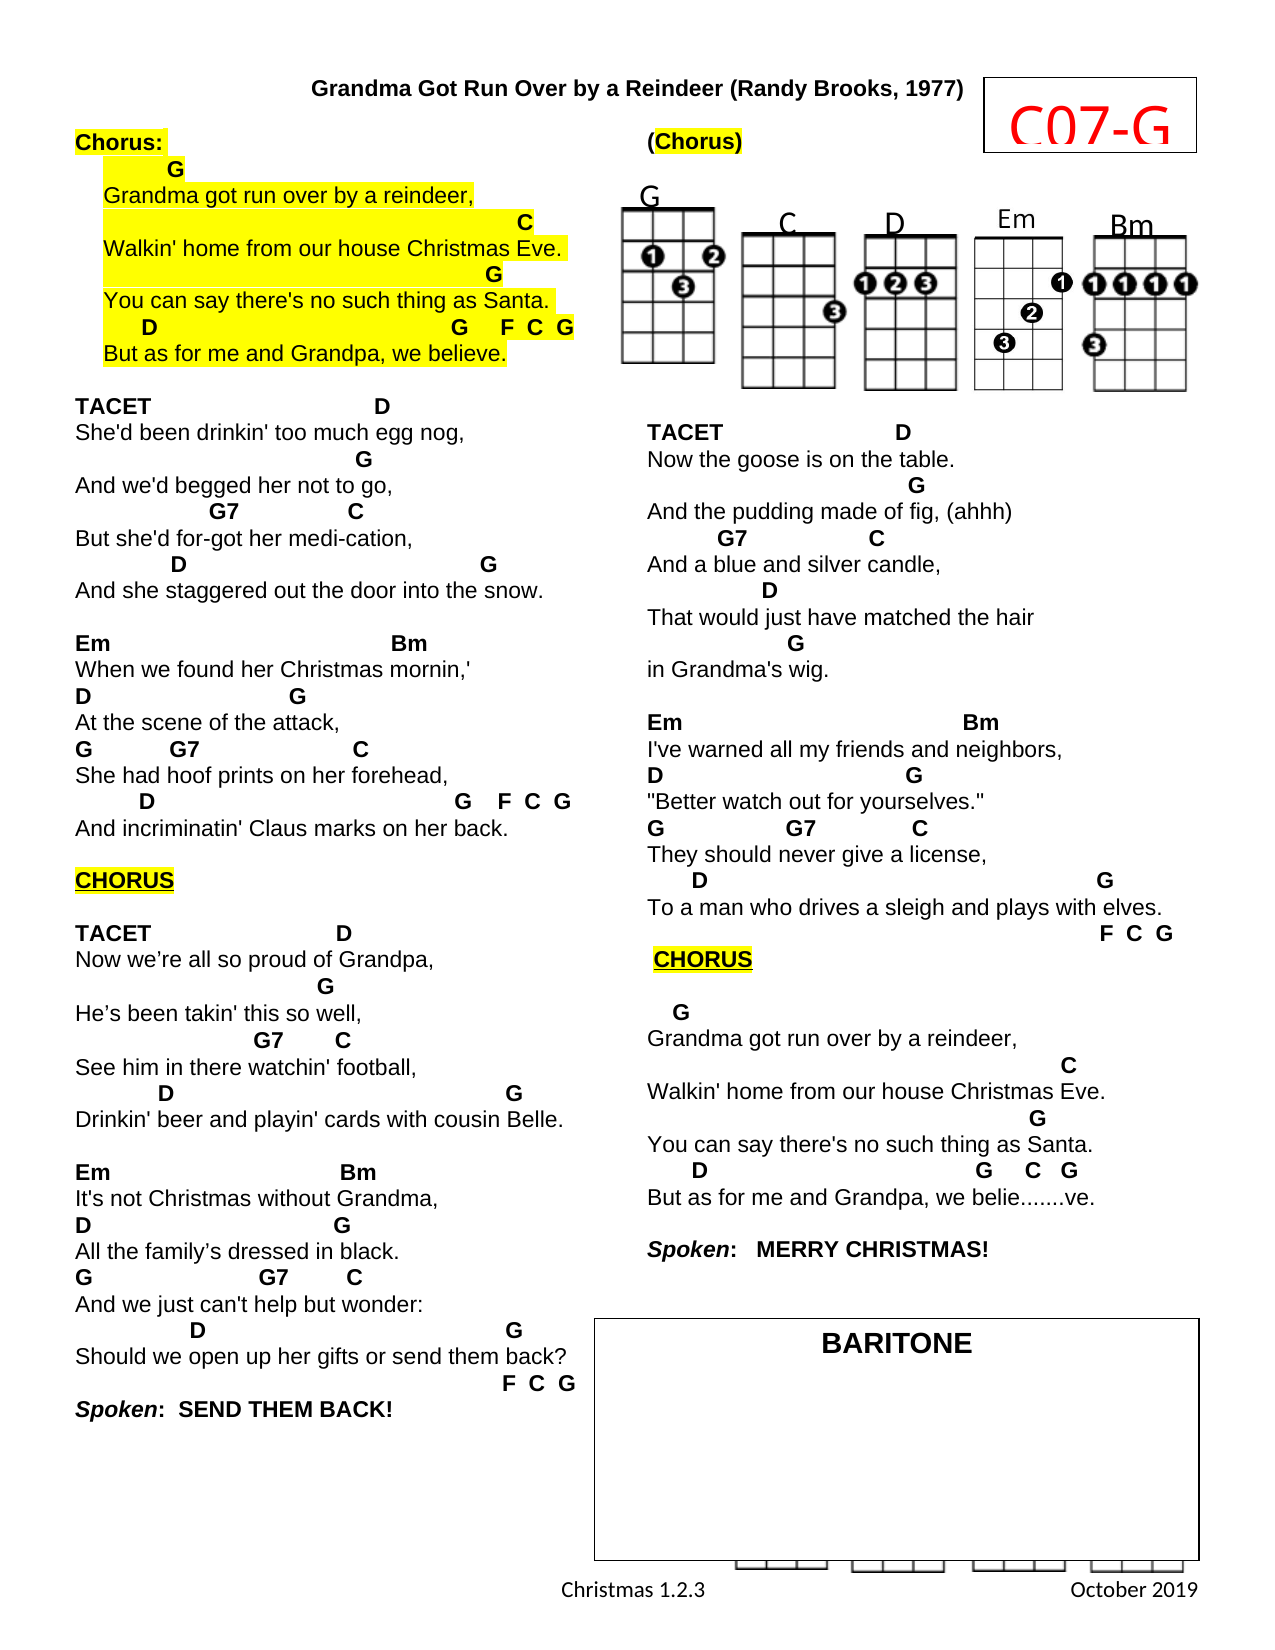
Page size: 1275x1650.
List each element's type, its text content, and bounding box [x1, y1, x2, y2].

text Should we open up her gifts or send them back? [75, 1343, 594, 1370]
text Grandma got run over by a reindeer, [647, 1025, 1200, 1052]
text G [647, 630, 1200, 656]
text G7 C [75, 1027, 628, 1053]
text G7 C [75, 498, 628, 525]
text It's not Christmas without Grandma, [75, 1185, 628, 1212]
text G G7 C [75, 736, 628, 762]
text She'd been drinkin' too much egg nog, [75, 419, 628, 446]
text D G [75, 1080, 628, 1106]
text Em Bm [75, 1159, 628, 1185]
text And she staggered out the door into the snow. [75, 577, 628, 604]
text Grandma got run over by a reindeer, [103, 182, 628, 208]
text D G F C G [75, 788, 628, 814]
text D G F C G [103, 314, 607, 340]
text Grandma Got Run Over by a Reindeer (Randy Brooks, 1977) [75, 75, 1200, 101]
text D [647, 577, 1200, 604]
text G7 C [647, 525, 1200, 551]
text And incriminatin' Claus marks on her back. [75, 814, 628, 841]
text She had hoof prints on her forehead, [75, 762, 628, 788]
text When we found her Christmas mornin,' [75, 656, 628, 683]
text Now the goose is on the table. [647, 446, 1200, 472]
text C07-G [1052, 110, 1069, 144]
text And a blue and silver candle, [647, 551, 1200, 577]
text G G7 C [647, 814, 1200, 841]
text D G [75, 1317, 594, 1343]
text Drinkin' beer and playin' cards with cousin Belle. [75, 1106, 628, 1132]
text "Better watch out for yourselves." [647, 788, 1200, 814]
text You can say there's no such thing as Santa. [647, 1131, 1200, 1157]
text That would just have matched the hair [647, 604, 1200, 630]
text Walkin' home from our house Christmas Eve. [103, 235, 607, 261]
text G [647, 999, 1200, 1025]
text Spoken: MERRY CHRISTMAS! [647, 1236, 1200, 1263]
text in Grandma's wig. [647, 656, 1200, 683]
text CHORUS [647, 946, 1200, 973]
text CHORUS [75, 867, 628, 894]
text But as for me and Grandpa, we believe. [103, 340, 628, 367]
text TACET D [75, 393, 628, 419]
text C [103, 208, 607, 235]
text And we'd begged her not to go, [75, 472, 628, 498]
text D G [75, 683, 628, 709]
text Walkin' home from our house Christmas Eve. [647, 1078, 1200, 1104]
text (Chorus) [647, 128, 983, 154]
text G [647, 1104, 1200, 1131]
text Spoken: SEND THEM BACK! [75, 1396, 594, 1422]
text D G C G [647, 1157, 1200, 1183]
text F C G [647, 920, 1200, 946]
text Em Bm [647, 709, 1200, 736]
text Em Bm [75, 630, 628, 656]
text At the scene of the attack, [75, 709, 628, 736]
text G [75, 446, 628, 472]
text G G7 C [75, 1264, 628, 1291]
text They should never give a license, [647, 841, 1200, 867]
text But as for me and Grandpa, we belie.......ve. [647, 1183, 1200, 1210]
text You can say there's no such thing as Santa. [103, 287, 607, 314]
text D G [75, 551, 628, 577]
text TACET D [75, 920, 628, 946]
text TACET D [647, 419, 1200, 446]
text He’s been takin' this so well, [75, 999, 628, 1027]
text [985, 78, 1196, 152]
text But she'd for-got her medi-cation, [75, 525, 628, 551]
text (Chorus) [984, 128, 1200, 154]
text And we just can't help but wonder: [595, 1319, 1198, 1560]
text C07-G [999, 86, 1181, 144]
text D G [75, 1212, 628, 1238]
text And the pudding made of fig, (ahhh) [647, 498, 1200, 525]
text G [103, 261, 607, 287]
text G [75, 973, 628, 999]
text All the family’s dressed in black. [75, 1238, 628, 1264]
text To a man who drives a sleigh and plays with elves. [647, 894, 1200, 920]
text D G [647, 867, 1200, 894]
text BARITONE [610, 1327, 1183, 1360]
text Now we’re all so proud of Grandpa, [75, 946, 628, 973]
text C [647, 1052, 1200, 1078]
text G [647, 472, 1200, 498]
text Chorus: [75, 128, 628, 156]
text D G [647, 762, 1200, 788]
text F C G [75, 1370, 594, 1396]
text G [103, 156, 628, 182]
text And we just can't help but wonder: [75, 1291, 1199, 1318]
text See him in there watchin' football, [75, 1053, 628, 1080]
text I've warned all my friends and neighbors, [647, 736, 1200, 762]
